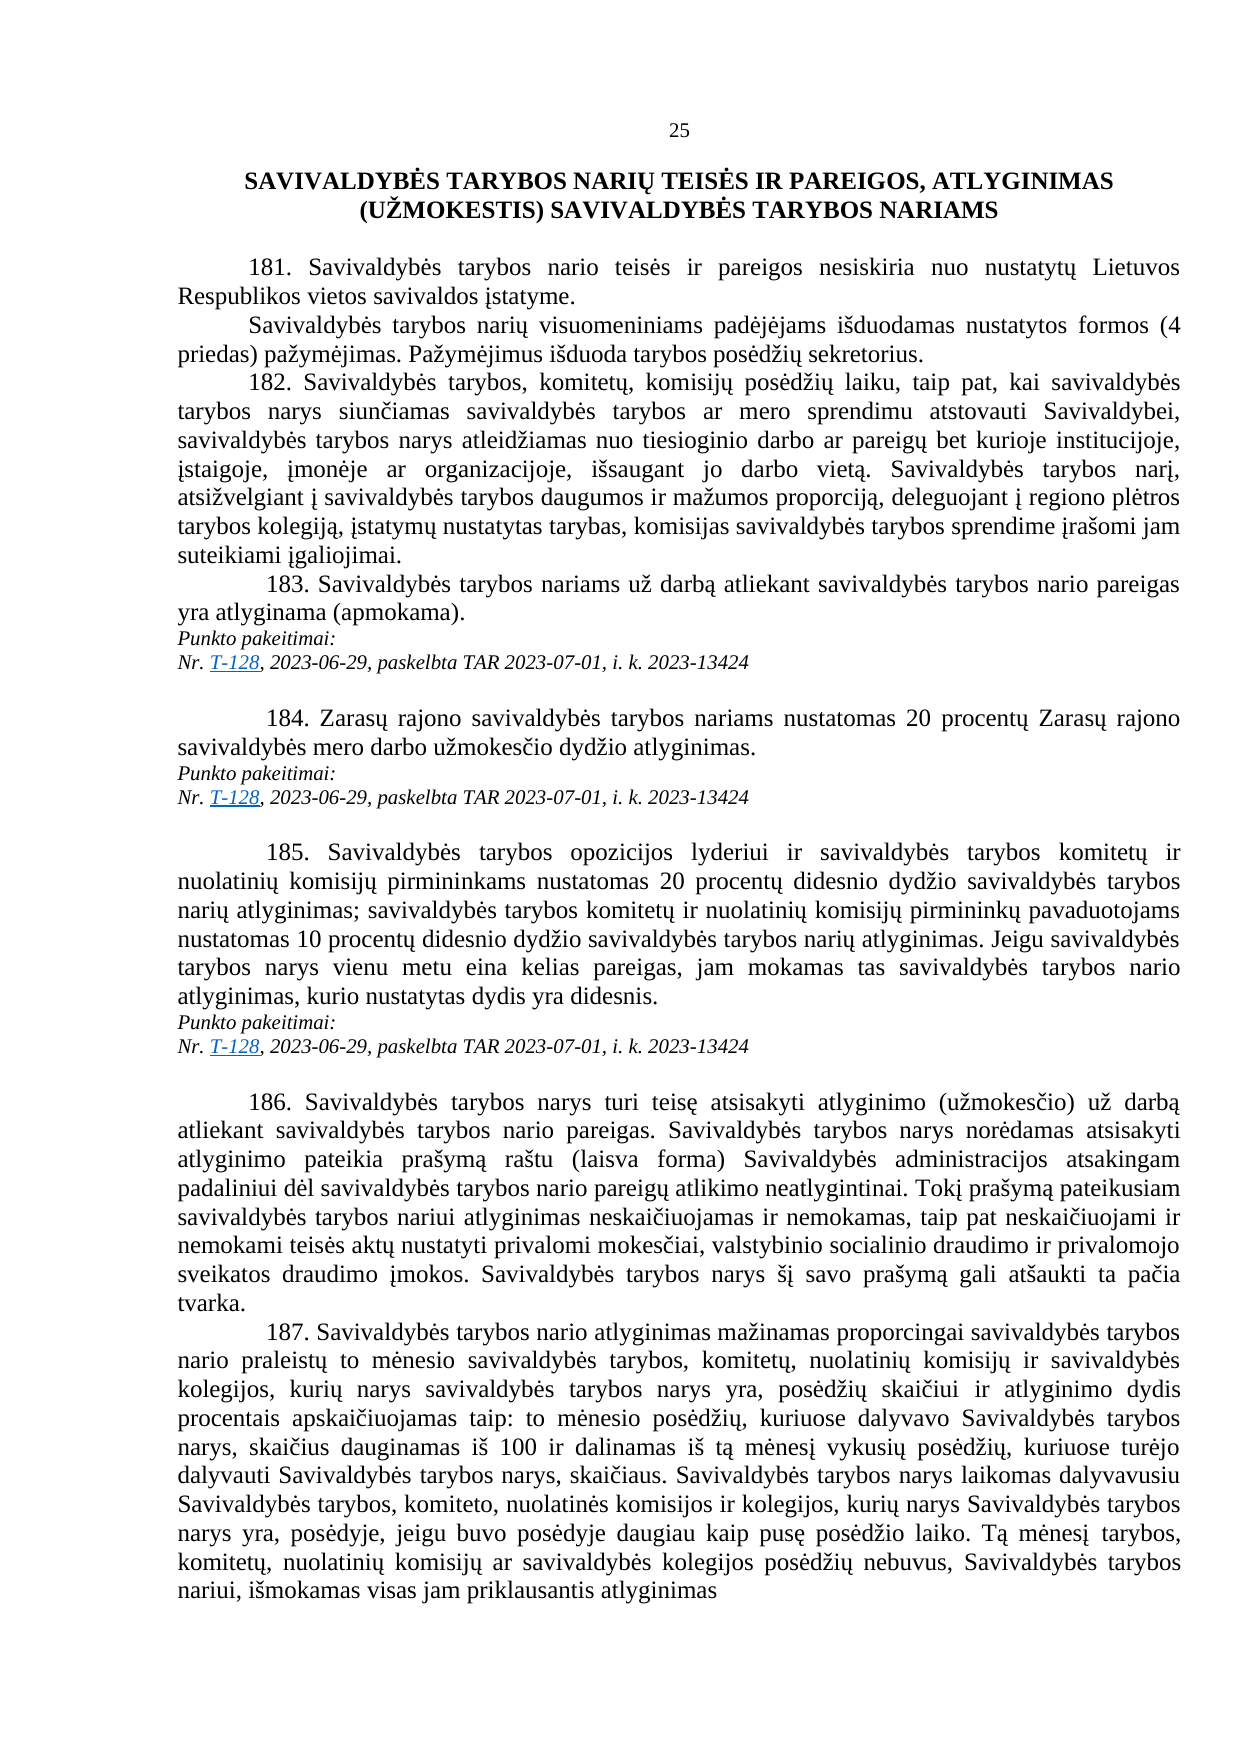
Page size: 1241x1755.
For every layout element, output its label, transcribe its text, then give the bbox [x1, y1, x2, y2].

text 185. Savivaldybės tarybos opozicijos lyderiui ir savivaldybės tarybos komitetų ir nuolatinių komisijų pirmininkams nustatomas 20 procentų didesnio dydžio savivaldybės tarybos narių atlyginimas; savivaldybės tarybos komitetų ir nuolatinių komisijų pirmininkų pavaduotojams nustatomas 10 procentų didesnio dydžio savivaldybės tarybos narių atlyginimas. Jeigu savivaldybės tarybos narys vienu metu eina kelias pareigas, jam mokamas tas savivaldybės tarybos nario atlyginimas, kurio nustatytas dydis yra didesnis. [177, 837, 1181, 1010]
text 186. Savivaldybės tarybos narys turi teisę atsisakyti atlyginimo (užmokesčio) už darbą atliekant savivaldybės tarybos nario pareigas. Savivaldybės tarybos narys norėdamas atsisakyti atlyginimo pateikia prašymą raštu (laisva forma) Savivaldybės administracijos atsakingam padaliniui dėl savivaldybės tarybos nario pareigų atlikimo neatlygintinai. Tokį prašymą pateikusiam savivaldybės tarybos nariui atlyginimas neskaičiuojamas ir nemokamas, taip pat neskaičiuojami ir nemokami teisės aktų nustatyti privalomi mokesčiai, valstybinio socialinio draudimo ir privalomojo sveikatos draudimo įmokos. Savivaldybės tarybos narys šį savo prašymą gali atšaukti ta pačia tvarka. [177, 1087, 1181, 1317]
text Punkto pakeitimai: [177, 761, 1181, 785]
text 184. Zarasų rajono savivaldybės tarybos nariams nustatomas 20 procentų Zarasų rajono savivaldybės mero darbo užmokesčio dydžio atlyginimas. [177, 703, 1181, 761]
text 182. Savivaldybės tarybos, komitetų, komisijų posėdžių laiku, taip pat, kai savivaldybės tarybos narys siunčiamas savivaldybės tarybos ar mero sprendimu atstovauti Savivaldybei, savivaldybės tarybos narys atleidžiamas nuo tiesioginio darbo ar pareigų bet kurioje institucijoje, įstaigoje, įmonėje ar organizacijoje, išsaugant jo darbo vietą. Savivaldybės tarybos narį, atsižvelgiant į savivaldybės tarybos daugumos ir mažumos proporciją, deleguojant į regiono plėtros tarybos kolegiją, įstatymų nustatytas tarybas, komisijas savivaldybės tarybos sprendime įrašomi jam suteikiami įgaliojimai. [177, 367, 1181, 569]
text Nr. T-128, 2023-06-29, paskelbta TAR 2023-07-01, i. k. 2023-13424 [177, 650, 1181, 674]
text 181. Savivaldybės tarybos nario teisės ir pareigos nesiskiria nuo nustatytų Lietuvos Respublikos vietos savivaldos įstatyme. [177, 252, 1181, 310]
text Nr. T-128, 2023-06-29, paskelbta TAR 2023-07-01, i. k. 2023-13424 [177, 1034, 1181, 1058]
text Punkto pakeitimai: [177, 626, 1181, 650]
text Savivaldybės tarybos narių visuomeniniams padėjėjams išduodamas nustatytos formos (4 priedas) pažymėjimas. Pažymėjimus išduoda tarybos posėdžių sekretorius. [177, 310, 1181, 367]
text Nr. T-128, 2023-06-29, paskelbta TAR 2023-07-01, i. k. 2023-13424 [177, 785, 1181, 809]
text SAVIVALDYBĖS TARYBOS NARIŲ TEISĖS IR PAREIGOS, ATLYGINIMAS (UŽMOKESTIS) SAVIVALDYBĖS TARYBOS NARIAMS [177, 166, 1181, 224]
text Punkto pakeitimai: [177, 1010, 1181, 1034]
text 183. Savivaldybės tarybos nariams už darbą atliekant savivaldybės tarybos nario pareigas yra atlyginama (apmokama). [177, 569, 1181, 626]
text 187. Savivaldybės tarybos nario atlyginimas mažinamas proporcingai savivaldybės tarybos nario praleistų to mėnesio savivaldybės tarybos, komitetų, nuolatinių komisijų ir savivaldybės kolegijos, kurių narys savivaldybės tarybos narys yra, posėdžių skaičiui ir atlyginimo dydis procentais apskaičiuojamas taip: to mėnesio posėdžių, kuriuose dalyvavo Savivaldybės tarybos narys, skaičius dauginamas iš 100 ir dalinamas iš tą mėnesį vykusių posėdžių, kuriuose turėjo dalyvauti Savivaldybės tarybos narys, skaičiaus. Savivaldybės tarybos narys laikomas dalyvavusiu Savivaldybės tarybos, komiteto, nuolatinės komisijos ir kolegijos, kurių narys Savivaldybės tarybos narys yra, posėdyje, jeigu buvo posėdyje daugiau kaip pusę posėdžio laiko. Tą mėnesį tarybos, komitetų, nuolatinių komisijų ar savivaldybės kolegijos posėdžių nebuvus, Savivaldybės tarybos nariui, išmokamas visas jam priklausantis atlyginimas [177, 1317, 1181, 1604]
